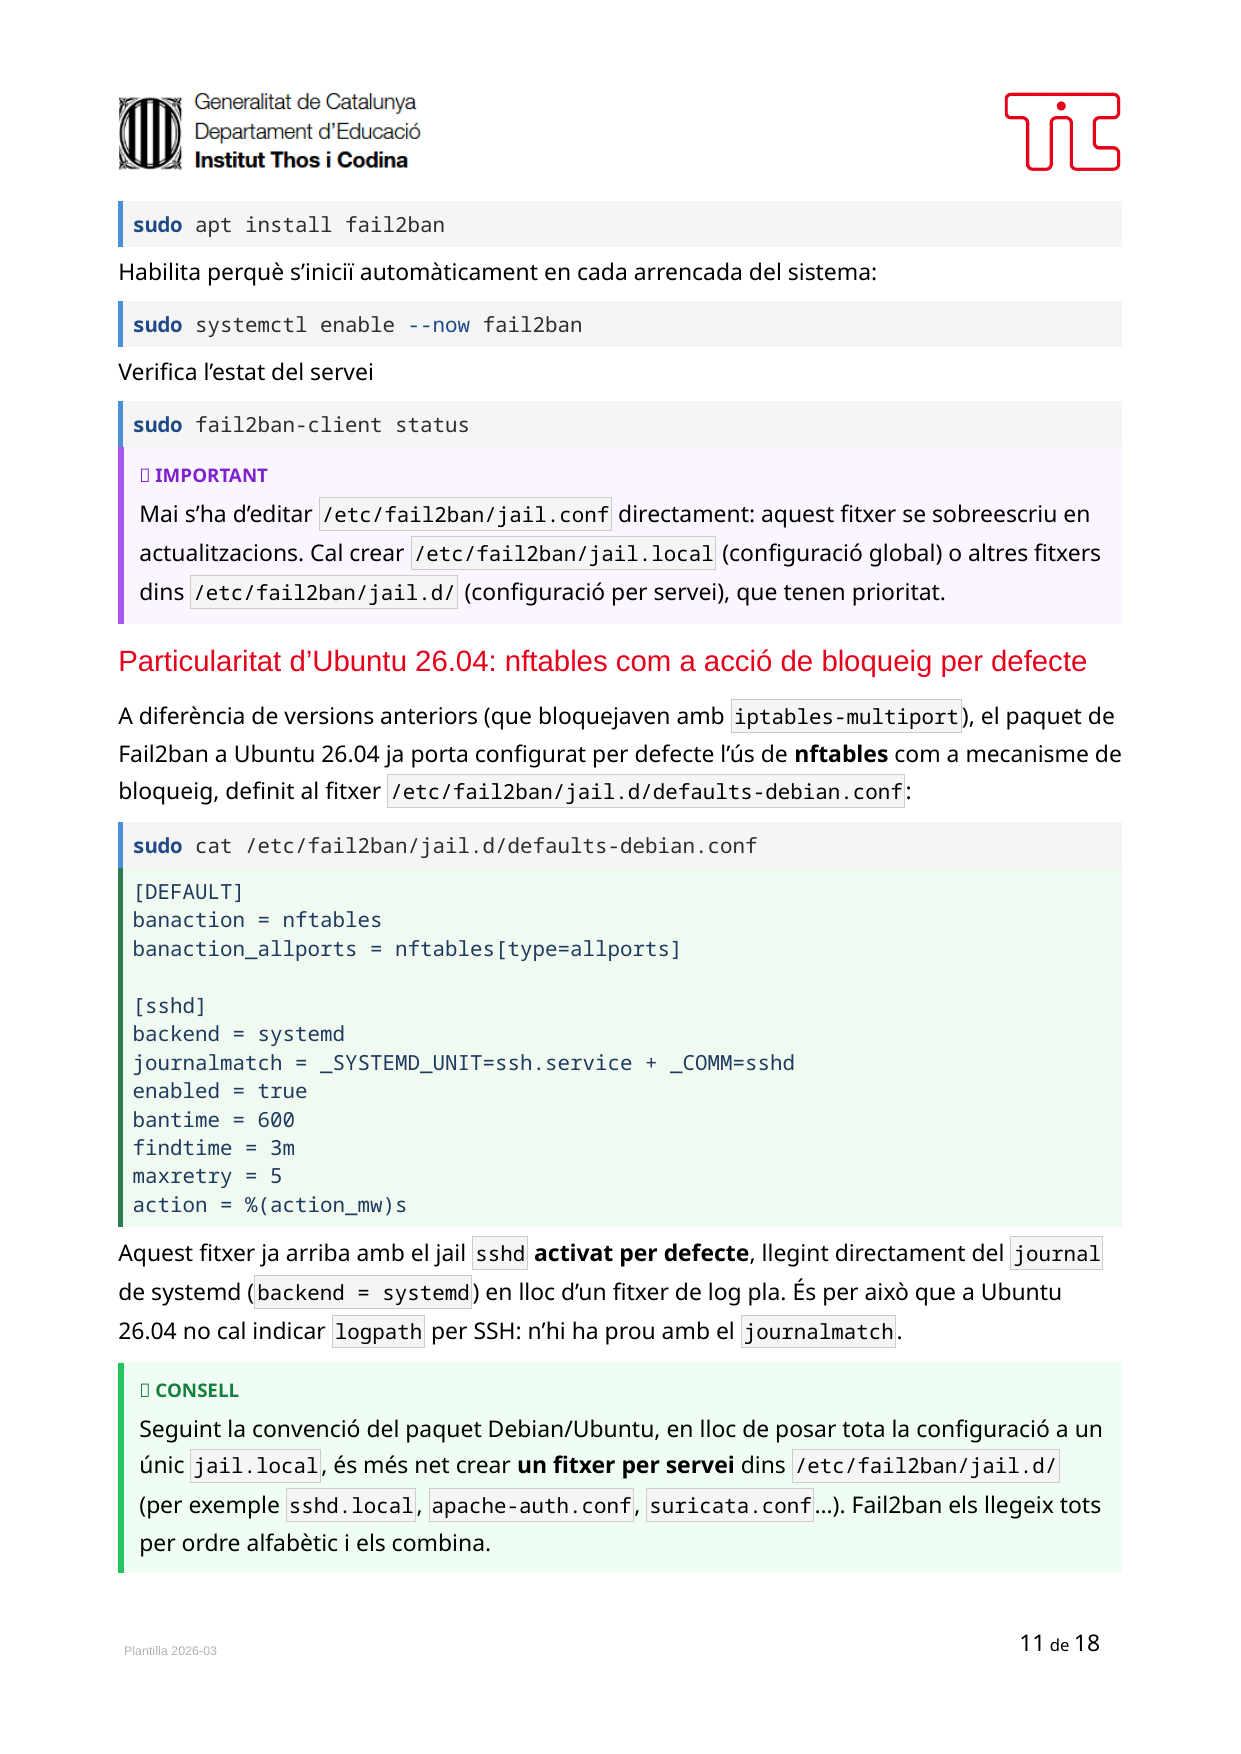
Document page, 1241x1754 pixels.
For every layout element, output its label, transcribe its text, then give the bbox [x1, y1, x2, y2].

text backend = systemd [123, 1019, 1122, 1048]
text findtime = 3m [123, 1133, 1122, 1162]
text [sshd] [123, 991, 1122, 1019]
text journalmatch = _SYSTEMD_UNIT=ssh.service + _COMM=sshd [123, 1048, 1122, 1076]
picture [118, 92, 422, 171]
text A diferència de versions anteriors (que bloquejaven amb iptables-multiport), el paquet de Fail2ban a Ubuntu 26.04 ja porta configurat per defecte l’ús de nftables com a mecanisme de bloqueig, definit al fitxer /etc/fail2ban/jail.d/defaults-debian.conf: [118, 699, 1122, 808]
text Verifica l’estat del servei [118, 356, 1122, 387]
text Habilita perquè s’iniciï automàticament en cada arrencada del sistema: [118, 256, 1122, 288]
text sudo fail2ban-client status [123, 401, 1122, 447]
subtitle Particularitat d’Ubuntu 26.04: nftables com a acció de bloqueig per defecte [118, 644, 1122, 678]
text action = %(action_mw)s [123, 1190, 1122, 1227]
text Aquest fitxer ja arriba amb el jail sshd activat per defecte, llegint directament del journal de systemd (backend = systemd) en lloc d’un fitxer de log pla. És per això que a Ubuntu 26.04 no cal indicar logpath per SSH: n’hi ha prou amb el journalmatch. [118, 1236, 1122, 1348]
text 📌 IMPORTANT [124, 447, 1122, 482]
text enabled = true [123, 1076, 1122, 1105]
picture [1004, 92, 1123, 171]
text banaction_allports = nftables[type=allports] [123, 934, 1122, 962]
text ✅ CONSELL [118, 1362, 1122, 1398]
text Seguint la convenció del paquet Debian/Ubuntu, en lloc de posar tota la configuració a un únic jail.local, és més net crear un fitxer per servei dins /etc/fail2ban/jail.d/ (per exemple sshd.local, apache-auth.conf, suricata.conf…). Fail2ban els llegeix tots per ordre alfabètic i els combina. [124, 1398, 1122, 1573]
text maxretry = 5 [123, 1162, 1122, 1190]
text Mai s’ha d’editar /etc/fail2ban/jail.conf directament: aquest fitxer se sobreescriu en actualitzacions. Cal crear /etc/fail2ban/jail.local (configuració global) o altres fitxers dins /etc/fail2ban/jail.d/ (configuració per servei), que tenen prioritat. [124, 482, 1122, 624]
text sudo systemctl enable --now fail2ban [123, 301, 1122, 347]
text banaction = nftables [123, 906, 1122, 934]
text sudo apt install fail2ban [123, 201, 1122, 247]
text bantime = 600 [123, 1105, 1122, 1133]
text sudo cat /etc/fail2ban/jail.d/defaults-debian.conf [123, 822, 1122, 868]
text [DEFAULT] [123, 868, 1122, 906]
